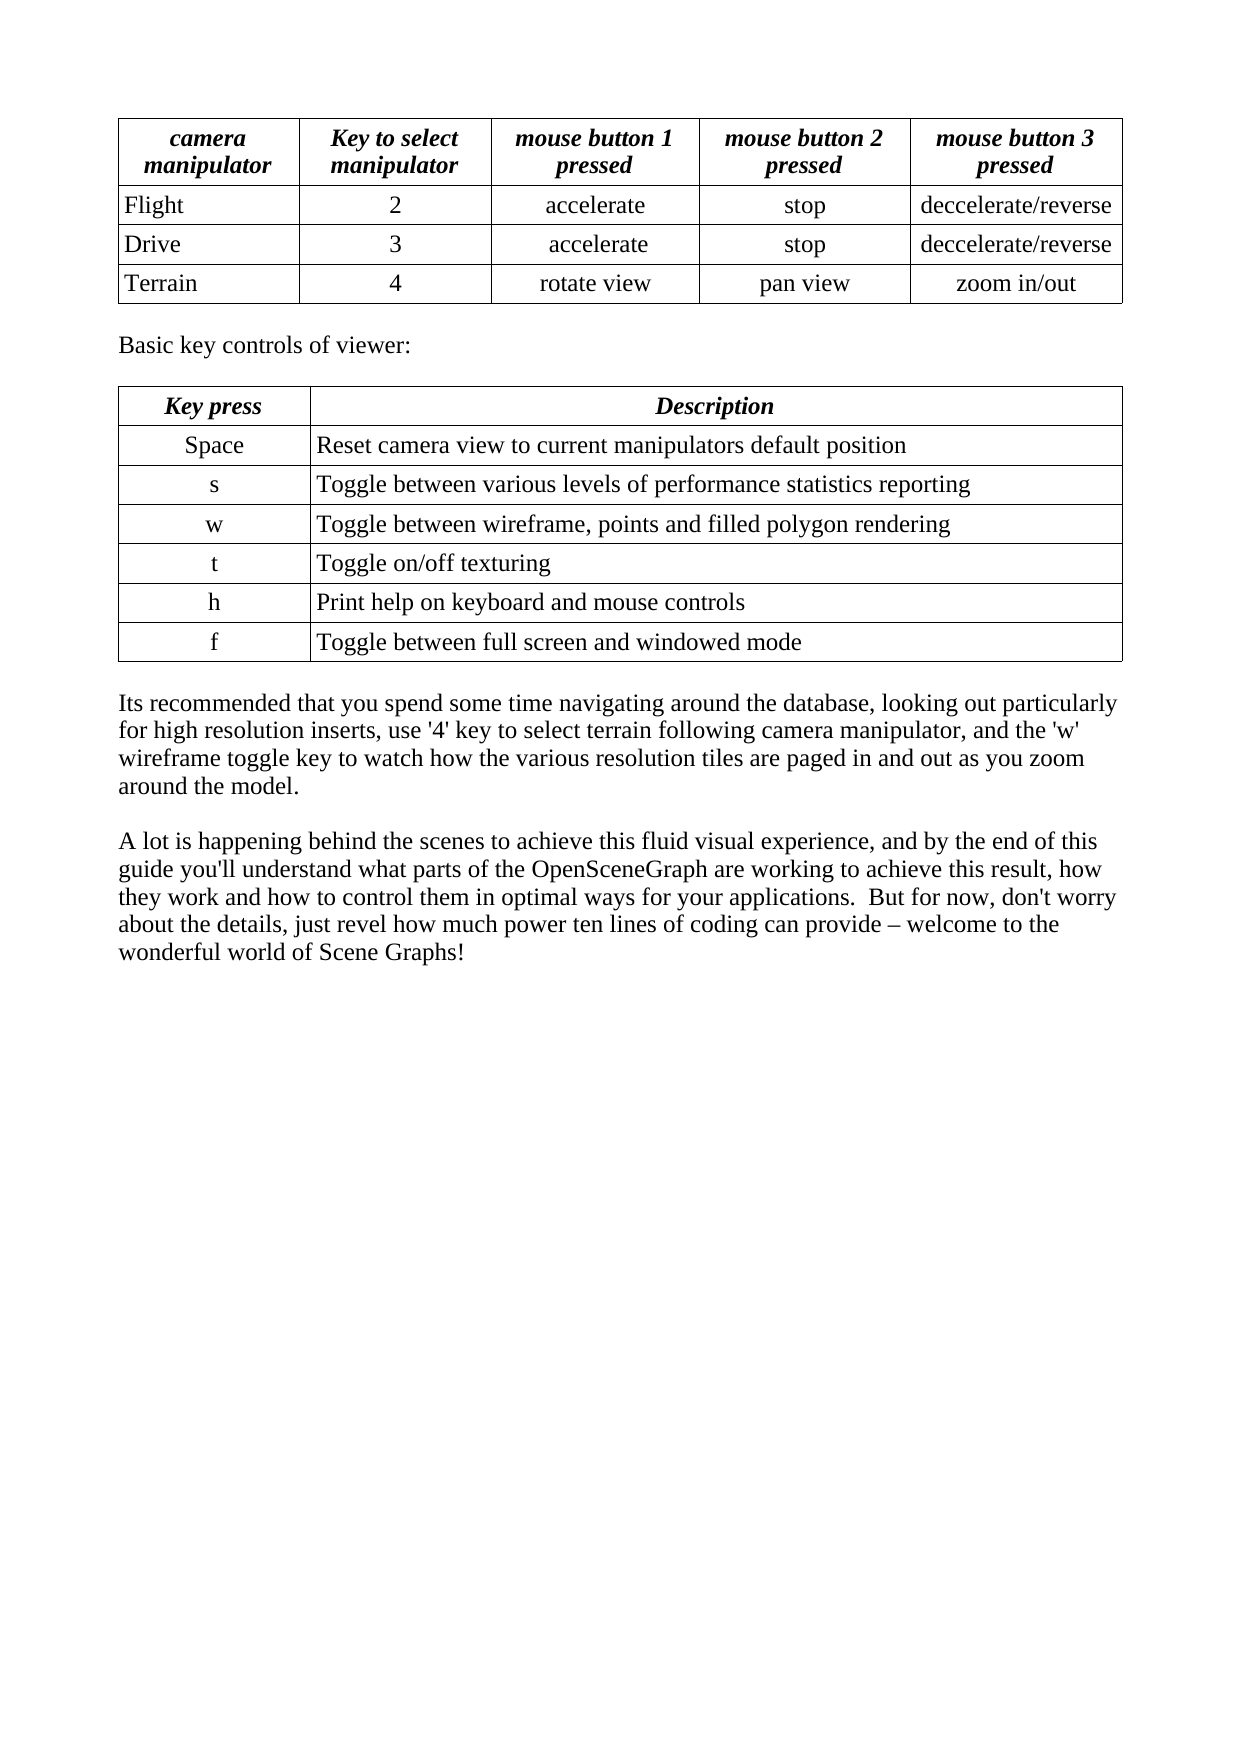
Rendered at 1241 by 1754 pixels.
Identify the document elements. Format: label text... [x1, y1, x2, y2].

text A lot is happening behind the scenes to achieve this fluid visual experience, and by the end of this guide you'll understand what parts of the OpenSceneGraph are working to achieve this result, how they work and how to control them in optimal ways for your applications. But for now, don't worry about the details, just revel how much power ten lines of coding can provide – welcome to the wonderful world of Scene Graphs! [118, 827, 1122, 966]
table_cell 2 [300, 186, 491, 224]
table_cell Toggle between wireframe, points and filled polygon rendering [311, 505, 1122, 543]
table_cell 4 [300, 265, 491, 303]
table_cell Toggle on/off texturing [311, 544, 1122, 583]
table_cell Toggle between various levels of performance statistics reporting [311, 466, 1122, 504]
table_cell Flight [119, 186, 299, 224]
table_cell s [119, 466, 310, 504]
table_header mouse button 3 pressed [911, 119, 1122, 185]
table_cell h [119, 584, 310, 622]
table_cell Print help on keyboard and mouse controls [311, 584, 1122, 622]
table_cell t [119, 544, 310, 583]
table_cell Toggle between full screen and windowed mode [311, 623, 1122, 661]
table_cell 3 [300, 225, 491, 264]
table_cell Reset camera view to current manipulators default position [311, 426, 1122, 465]
table_cell rotate view [492, 265, 699, 303]
table_cell f [119, 623, 310, 661]
table_cell stop [700, 186, 910, 224]
table_cell pan view [700, 265, 910, 303]
table_header Key to select manipulator [300, 119, 491, 185]
table_header mouse button 1 pressed [492, 119, 699, 185]
table_header mouse button 2 pressed [700, 119, 910, 185]
text Basic key controls of viewer: [118, 331, 1122, 358]
table_cell Terrain [119, 265, 299, 303]
table_cell Space [119, 426, 310, 465]
table_cell accelerate [492, 186, 699, 224]
table_cell deccelerate/reverse [911, 225, 1122, 264]
table_cell Drive [119, 225, 299, 264]
table_cell accelerate [492, 225, 699, 264]
table_cell w [119, 505, 310, 543]
text Its recommended that you spend some time navigating around the database, looking out particularly for high resolution inserts, use '4' key to select terrain following camera manipulator, and the 'w' wireframe toggle key to watch how the various resolution tiles are paged in and out as you zoom around the model. [118, 689, 1122, 800]
table_header Key press [119, 387, 310, 425]
table_cell stop [700, 225, 910, 264]
table_header camera manipulator [119, 119, 299, 185]
table_header Description [311, 387, 1122, 425]
table_cell zoom in/out [911, 265, 1122, 303]
table_cell deccelerate/reverse [911, 186, 1122, 224]
